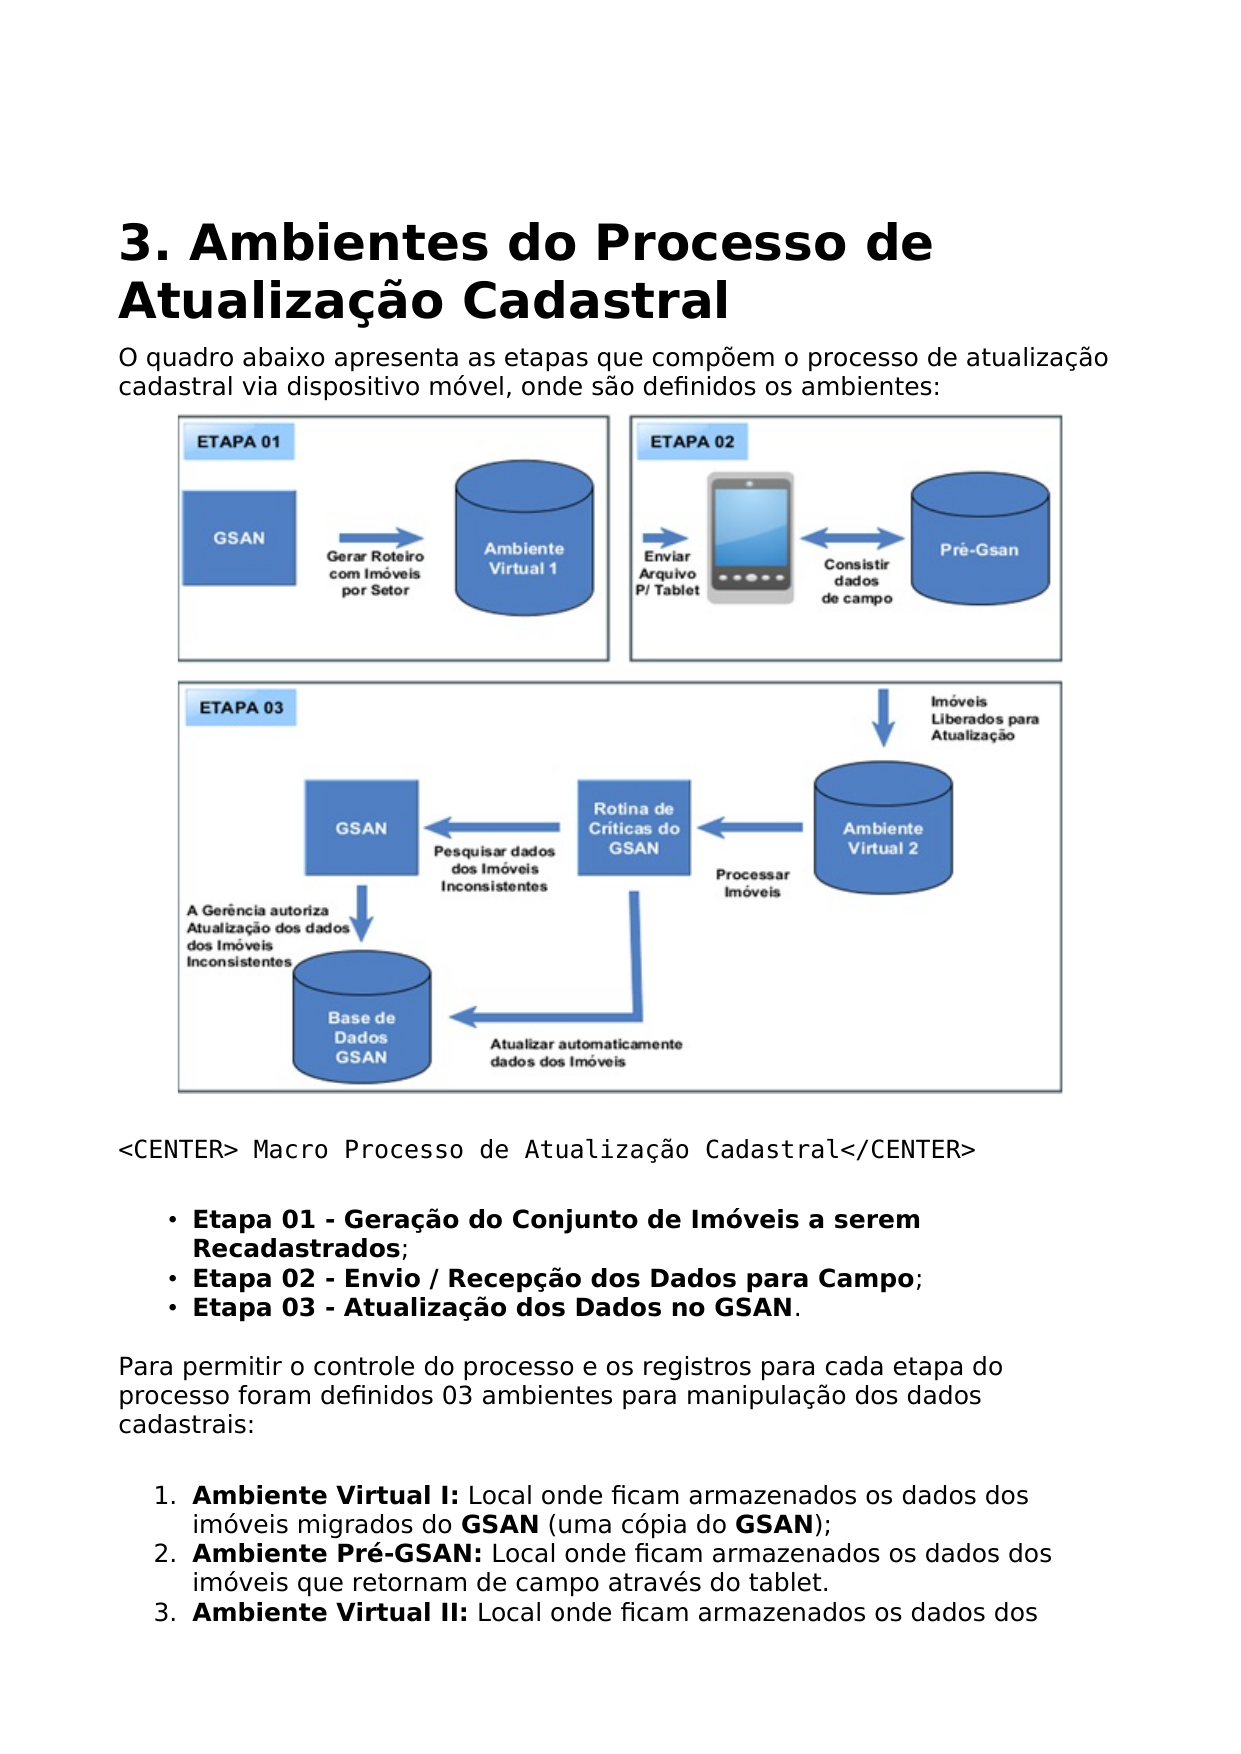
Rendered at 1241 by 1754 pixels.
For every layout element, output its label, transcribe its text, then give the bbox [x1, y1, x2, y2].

list Etapa 01 - Geração do Conjunto de Imóveis a serem Recadastrados; [177, 1206, 1122, 1264]
list Ambiente Pré-GSAN: Local onde ficam armazenados os dados dos imóveis que retornam de campo através do tablet. [177, 1539, 1122, 1598]
subtitle 3. Ambientes do Processo de Atualização Cadastral [118, 214, 1122, 330]
text Para permitir o controle do processo e os registros para cada etapa do processo foram definidos 03 ambientes para manipulação dos dados cadastrais: [118, 1352, 1122, 1439]
text <CENTER> Macro Processo de Atualização Cadastral</CENTER> [118, 1135, 1122, 1164]
picture [177, 413, 1063, 1094]
text O quadro abaixo apresenta as etapas que compõem o processo de atualização cadastral via dispositivo móvel, onde são definidos os ambientes: [118, 343, 1122, 401]
list Ambiente Virtual II: Local onde ficam armazenados os dados dos [177, 1598, 1122, 1627]
list Etapa 03 - Atualização dos Dados no GSAN. [177, 1293, 1122, 1322]
list Ambiente Virtual I: Local onde ficam armazenados os dados dos imóveis migrados do GSAN (uma cópia do GSAN); [177, 1481, 1122, 1539]
list Etapa 02 - Envio / Recepção dos Dados para Campo; [177, 1264, 1122, 1293]
